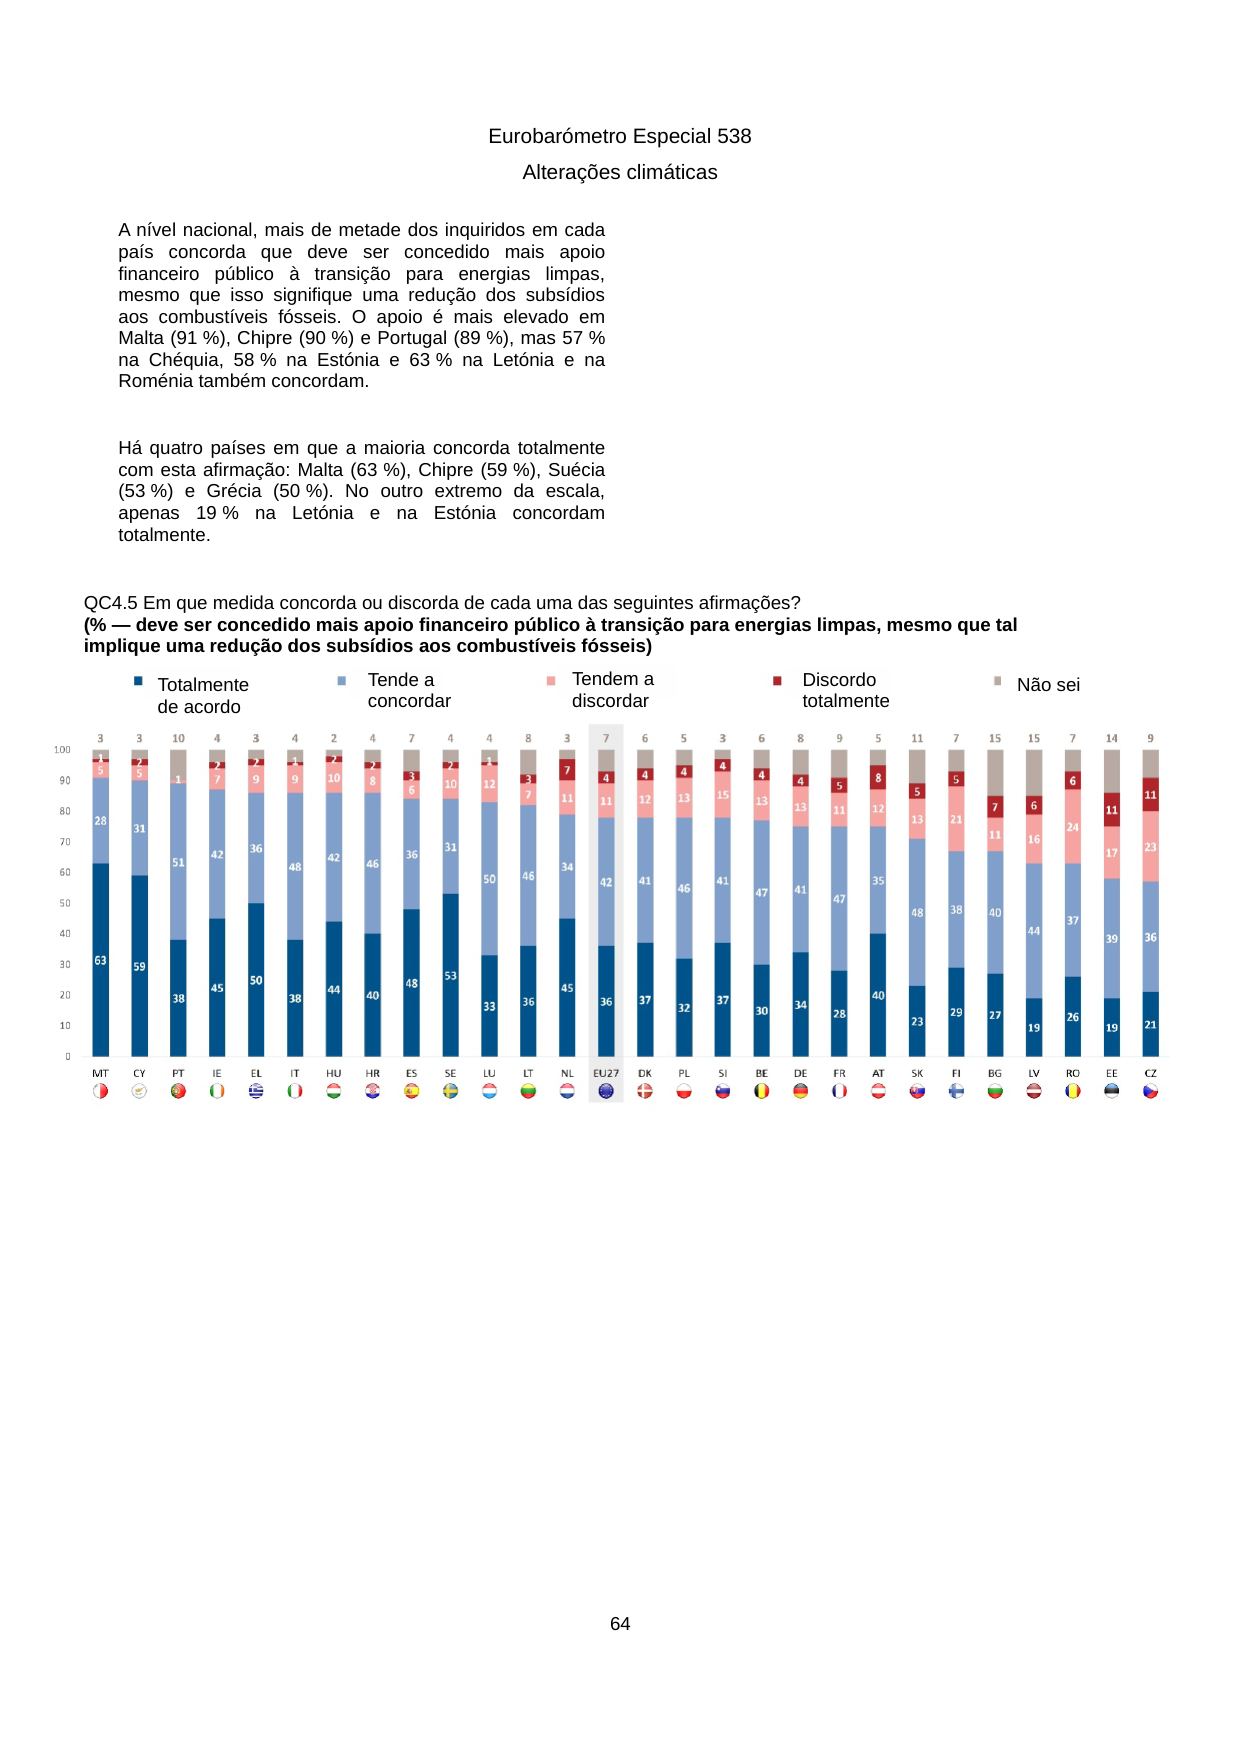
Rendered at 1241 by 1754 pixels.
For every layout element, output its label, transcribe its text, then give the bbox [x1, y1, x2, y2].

text Há quatro países em que a maioria concorda totalmente com esta afirmação: Malta (63 %), Chipre (59 %), Suécia (53 %) e Grécia (50 %). No outro extremo da escala, apenas 19 % na Letónia e na Estónia concordam totalmente. [118, 437, 605, 545]
picture [47, 717, 1170, 1116]
picture [120, 656, 1001, 698]
text A nível nacional, mais de metade dos inquiridos em cada país concorda que deve ser concedido mais apoio financeiro público à transição para energias limpas, mesmo que isso signifique uma redução dos subsídios aos combustíveis fósseis. O apoio é mais elevado em Malta (91 %), Chipre (90 %) e Portugal (89 %), mas 57 % na Chéquia, 58 % na Estónia e 63 % na Letónia e na Roménia também concordam. [118, 219, 605, 392]
